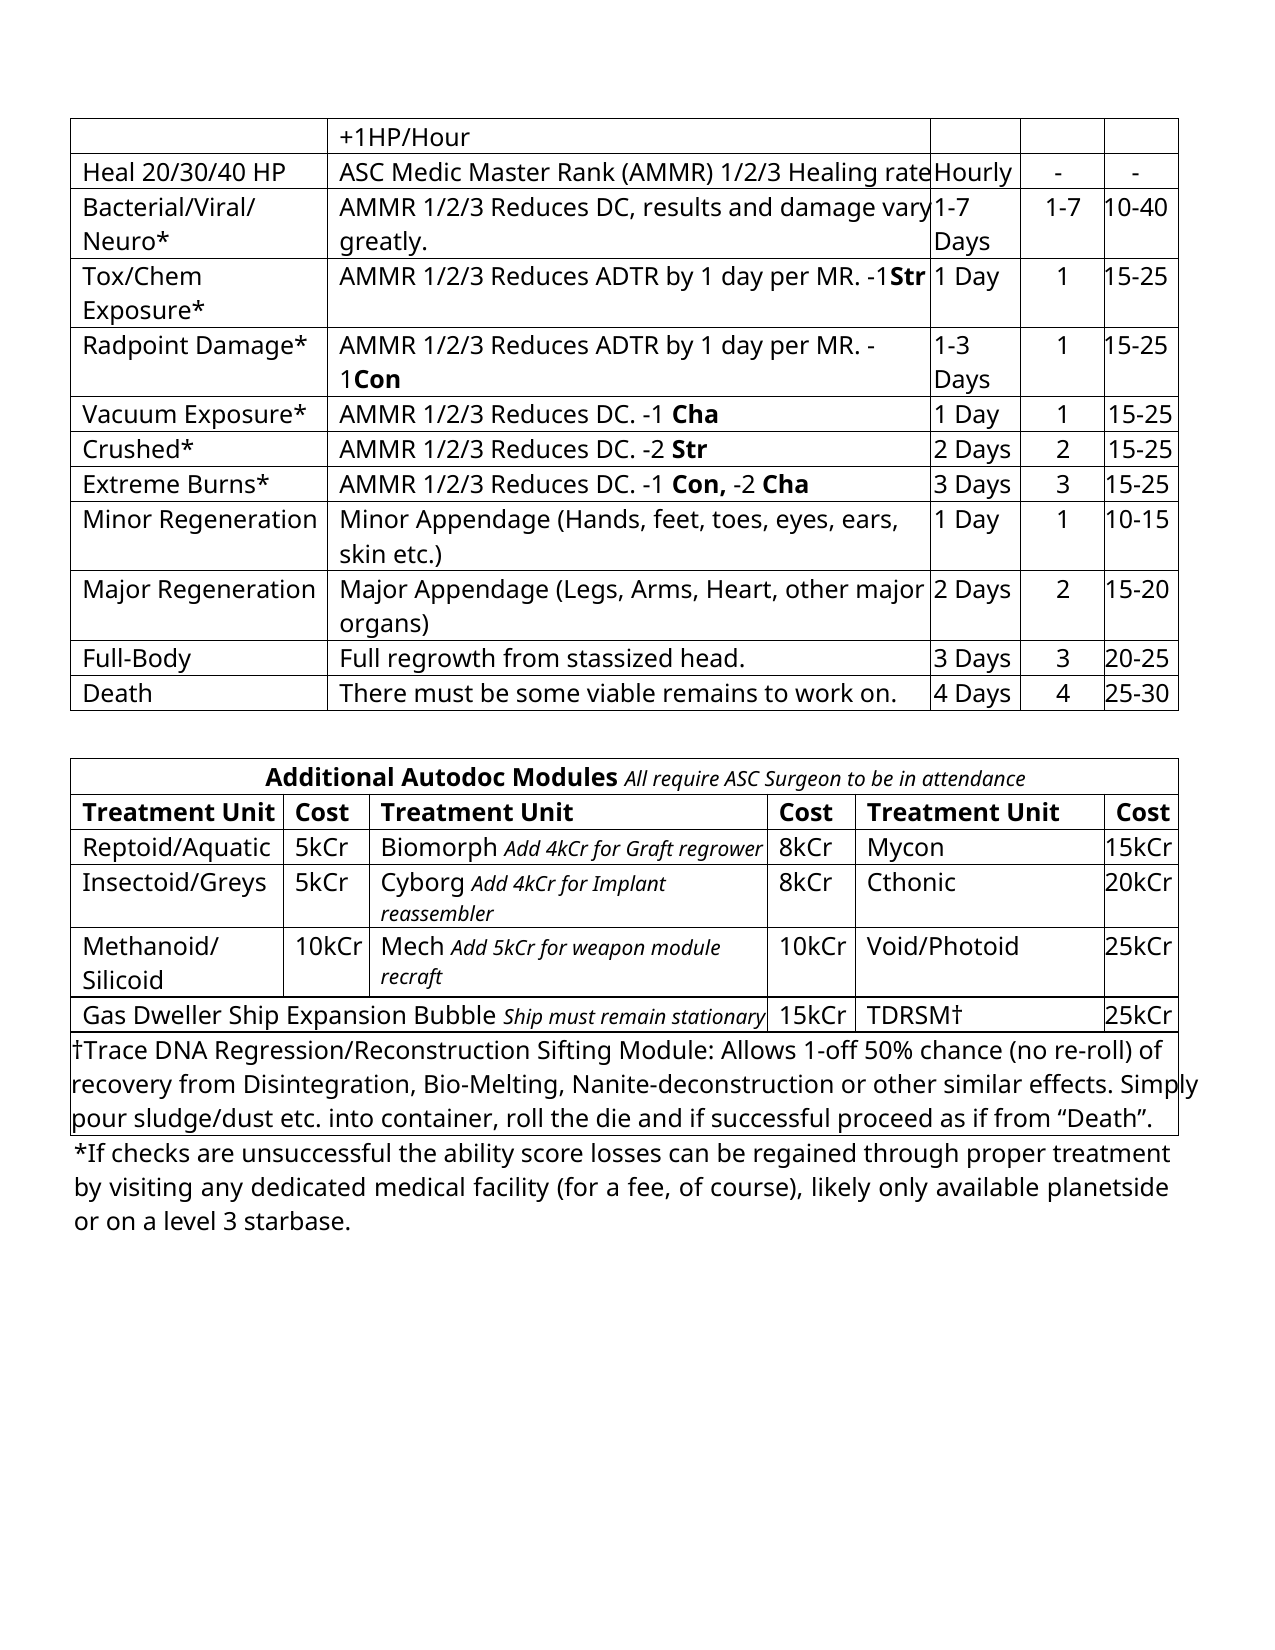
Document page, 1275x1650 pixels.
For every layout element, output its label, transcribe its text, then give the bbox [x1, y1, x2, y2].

table_cell AMMR 1/2/3 Reduces DC, results and damage vary greatly. [328, 189, 930, 257]
table_cell 8kCr [768, 830, 855, 864]
table_cell 10kCr [768, 928, 855, 996]
table_cell 1-7 Days [931, 189, 1020, 257]
table_cell Cost [284, 795, 369, 828]
table_cell 10-40 [1105, 189, 1178, 257]
table_cell AMMR 1/2/3 Reduces ADTR by 1 day per MR. -1Str [328, 259, 930, 327]
table_cell Full regrowth from stassized head. [328, 641, 930, 674]
table_cell Treatment Unit [370, 795, 767, 828]
table_cell ASC Medic Master Rank (AMMR) 1/2/3 Healing rate [328, 154, 930, 188]
table_cell - [1021, 154, 1104, 188]
table_cell Death [71, 676, 327, 710]
table_cell - [1105, 154, 1178, 188]
table_cell Void/Photoid [856, 928, 1104, 996]
table_cell 1 Day [931, 397, 1020, 431]
table_cell Biomorph Add 4kCr for Graft regrower [370, 830, 767, 864]
table_cell AMMR 1/2/3 Reduces DC. -1 Con, -2 Cha [328, 467, 930, 501]
table_cell [931, 119, 1020, 153]
table_cell Mech Add 5kCr for weapon module recraft [370, 928, 767, 996]
table_cell Reptoid/Aquatic [71, 830, 283, 864]
table_cell AMMR 1/2/3 Reduces DC. -1 Cha [328, 397, 930, 431]
table_cell 5kCr [284, 865, 369, 927]
table_cell 15-20 [1105, 571, 1178, 639]
text *If checks are unsuccessful the ability score losses can be regained through proper treatment by visiting any dedicated medical facility (for a fee, of course), likely only available planetside or on a level 3 starbase. [74, 1136, 1172, 1238]
table_cell Full-Body [71, 641, 327, 674]
table_cell 5kCr [284, 830, 369, 864]
table_cell AMMR 1/2/3 Reduces DC. -2 Str [328, 432, 930, 466]
table_cell 10-15 [1105, 502, 1178, 570]
table_cell Extreme Burns* [71, 467, 327, 501]
table_cell 3 Days [931, 641, 1020, 674]
table_cell Heal 20/30/40 HP [71, 154, 327, 188]
table_cell 1-7 [1021, 189, 1104, 257]
table_cell 25-30 [1105, 676, 1178, 710]
table_cell Vacuum Exposure* [71, 397, 327, 431]
table_cell 4 Days [931, 676, 1020, 710]
table_cell †Trace DNA Regression/Reconstruction Sifting Module: Allows 1-off 50% chance (no re-roll) of recovery from Disintegration, Bio-Melting, Nanite-deconstruction or other similar effects. Simply pour sludge/dust etc. into container, roll the die and if successful proceed as if from “Death”. [71, 1033, 1178, 1135]
table_cell 1 Day [931, 259, 1020, 327]
table_cell Bacterial/Viral/Neuro* [71, 189, 327, 257]
table_cell Hourly [931, 154, 1020, 188]
table_cell 3 Days [931, 467, 1020, 501]
table_cell 8kCr [768, 865, 855, 927]
table_cell Radpoint Damage* [71, 328, 327, 396]
table_cell 15kCr [1105, 830, 1178, 864]
table_cell 2 [1021, 571, 1104, 639]
table_cell +1HP/Hour [328, 119, 930, 153]
table_cell Gas Dweller Ship Expansion Bubble Ship must remain stationary [71, 998, 767, 1031]
table_cell 3 [1021, 467, 1104, 501]
table_cell Treatment Unit [71, 795, 283, 828]
table_cell 15-25 [1105, 328, 1178, 396]
table_cell Major Regeneration [71, 571, 327, 639]
table_cell [71, 119, 327, 153]
table_cell Methanoid/Silicoid [71, 928, 283, 996]
table_cell 20kCr [1105, 865, 1178, 927]
table_cell 25kCr [1105, 998, 1178, 1031]
table_cell 1 [1021, 328, 1104, 396]
table_cell 2 Days [931, 432, 1020, 466]
table_cell 15-25 [1105, 259, 1178, 327]
table_cell 4 [1021, 676, 1104, 710]
table_cell TDRSM† [856, 998, 1104, 1031]
table_cell - [1021, 119, 1104, 153]
table_cell 15-25 [1105, 432, 1178, 466]
table_cell 1 Day [931, 502, 1020, 570]
table_cell 20-25 [1105, 641, 1178, 674]
table_cell Cthonic [856, 865, 1104, 927]
table_cell 2 Days [931, 571, 1020, 639]
table_header Additional Autodoc Modules All require ASC Surgeon to be in attendance [71, 759, 1178, 793]
table_cell 15kCr [768, 998, 855, 1031]
table_cell Tox/Chem Exposure* [71, 259, 327, 327]
table_cell Cyborg Add 4kCr for Implant reassembler [370, 865, 767, 927]
table_cell Mycon [856, 830, 1104, 864]
table_cell 1 [1021, 397, 1104, 431]
table_cell 1 [1021, 502, 1104, 570]
table_cell 1-3 Days [931, 328, 1020, 396]
table_cell Treatment Unit [856, 795, 1104, 828]
table_cell 1 [1021, 259, 1104, 327]
table_cell Cost [1105, 795, 1178, 828]
table_cell Minor Appendage (Hands, feet, toes, eyes, ears, skin etc.) [328, 502, 930, 570]
table_cell Cost [768, 795, 855, 828]
table_cell Crushed* [71, 432, 327, 466]
table_cell - [1105, 119, 1178, 153]
table_cell There must be some viable remains to work on. [328, 676, 930, 710]
table_cell 10kCr [284, 928, 369, 996]
table_cell 15-25 [1105, 397, 1178, 431]
table_cell Insectoid/Greys [71, 865, 283, 927]
table_cell 25kCr [1105, 928, 1178, 996]
table_cell 15-25 [1105, 467, 1178, 501]
table_cell 3 [1021, 641, 1104, 674]
table_cell AMMR 1/2/3 Reduces ADTR by 1 day per MR. -1Con [328, 328, 930, 396]
table_cell Major Appendage (Legs, Arms, Heart, other major organs) [328, 571, 930, 639]
table_cell Minor Regeneration [71, 502, 327, 570]
table_cell 2 [1021, 432, 1104, 466]
